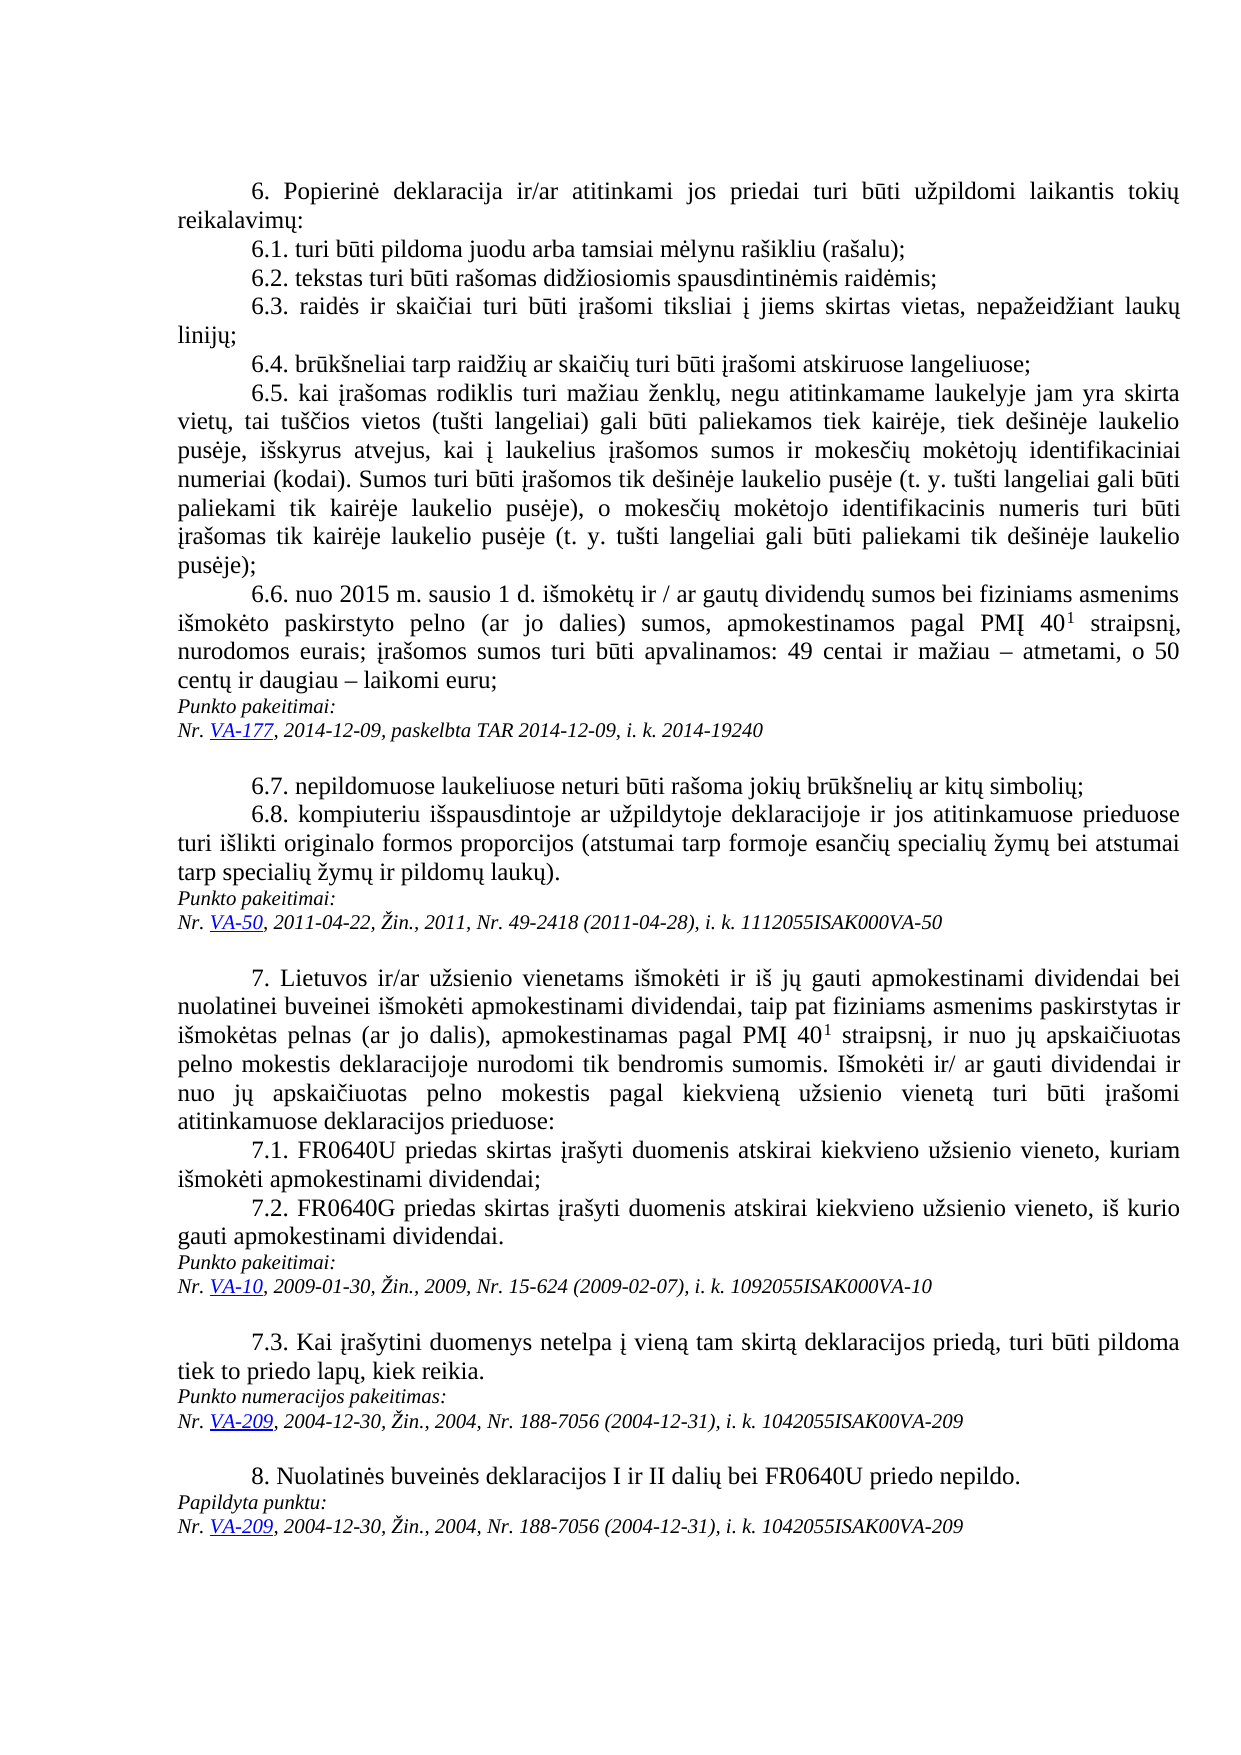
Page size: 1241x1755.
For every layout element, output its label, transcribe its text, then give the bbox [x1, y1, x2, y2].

text Nr. VA-177, 2014-12-09, paskelbta TAR 2014-12-09, i. k. 2014-19240 [177, 718, 1181, 742]
text Punkto pakeitimai: [177, 694, 1181, 718]
text 6.4. brūkšneliai tarp raidžių ar skaičių turi būti įrašomi atskiruose langeliuose; [177, 349, 1181, 378]
text 6.2. tekstas turi būti rašomas didžiosiomis spausdintinėmis raidėmis; [177, 263, 1181, 291]
text 6. Popierinė deklaracija ir/ar atitinkami jos priedai turi būti užpildomi laikantis tokių reikalavimų: [177, 176, 1181, 234]
text Nr. VA-209, 2004-12-30, Žin., 2004, Nr. 188-7056 (2004-12-31), i. k. 1042055ISAK00VA-209 [177, 1408, 1181, 1433]
text Punkto numeracijos pakeitimas: [177, 1384, 1181, 1408]
text Nr. VA-50, 2011-04-22, Žin., 2011, Nr. 49-2418 (2011-04-28), i. k. 1112055ISAK000VA-50 [177, 910, 1181, 934]
text 6.6. nuo 2015 m. sausio 1 d. išmokėtų ir / ar gautų dividendų sumos bei fiziniams asmenims išmokėto paskirstyto pelno (ar jo dalies) sumos, apmokestinamos pagal PMĮ 401 straipsnį, nurodomos eurais; įrašomos sumos turi būti apvalinamos: 49 centai ir mažiau – atmetami, o 50 centų ir daugiau – laikomi euru; [177, 579, 1181, 694]
text 7.2. FR0640G priedas skirtas įrašyti duomenis atskirai kiekvieno užsienio vieneto, iš kurio gauti apmokestinami dividendai. [177, 1193, 1181, 1250]
text Nr. VA-209, 2004-12-30, Žin., 2004, Nr. 188-7056 (2004-12-31), i. k. 1042055ISAK00VA-209 [177, 1514, 1181, 1538]
text 6.7. nepildomuose laukeliuose neturi būti rašoma jokių brūkšnelių ar kitų simbolių; [177, 771, 1181, 799]
text 7. Lietuvos ir/ar užsienio vienetams išmokėti ir iš jų gauti apmokestinami dividendai bei nuolatinei buveinei išmokėti apmokestinami dividendai, taip pat fiziniams asmenims paskirstytas ir išmokėtas pelnas (ar jo dalis), apmokestinamas pagal PMĮ 401 straipsnį, ir nuo jų apskaičiuotas pelno mokestis deklaracijoje nurodomi tik bendromis sumomis. Išmokėti ir/ ar gauti dividendai ir nuo jų apskaičiuotas pelno mokestis pagal kiekvieną užsienio vienetą turi būti įrašomi atitinkamuose deklaracijos prieduose: [177, 963, 1181, 1135]
text 7.3. Kai įrašytini duomenys netelpa į vieną tam skirtą deklaracijos priedą, turi būti pildoma tiek to priedo lapų, kiek reikia. [177, 1327, 1181, 1384]
text 7.1. FR0640U priedas skirtas įrašyti duomenis atskirai kiekvieno užsienio vieneto, kuriam išmokėti apmokestinami dividendai; [177, 1135, 1181, 1193]
text Punkto pakeitimai: [177, 886, 1181, 910]
text Nr. VA-10, 2009-01-30, Žin., 2009, Nr. 15-624 (2009-02-07), i. k. 1092055ISAK000VA-10 [177, 1274, 1181, 1298]
text Papildyta punktu: [177, 1490, 1181, 1514]
text Punkto pakeitimai: [177, 1250, 1181, 1274]
text 6.1. turi būti pildoma juodu arba tamsiai mėlynu rašikliu (rašalu); [177, 234, 1181, 263]
text 6.5. kai įrašomas rodiklis turi mažiau ženklų, negu atitinkamame laukelyje jam yra skirta vietų, tai tuščios vietos (tušti langeliai) gali būti paliekamos tiek kairėje, tiek dešinėje laukelio pusėje, išskyrus atvejus, kai į laukelius įrašomos sumos ir mokesčių mokėtojų identifikaciniai numeriai (kodai). Sumos turi būti įrašomos tik dešinėje laukelio pusėje (t. y. tušti langeliai gali būti paliekami tik kairėje laukelio pusėje), o mokesčių mokėtojo identifikacinis numeris turi būti įrašomas tik kairėje laukelio pusėje (t. y. tušti langeliai gali būti paliekami tik dešinėje laukelio pusėje); [177, 378, 1181, 579]
text 6.3. raidės ir skaičiai turi būti įrašomi tiksliai į jiems skirtas vietas, nepažeidžiant laukų linijų; [177, 291, 1181, 349]
text 6.8. kompiuteriu išspausdintoje ar užpildytoje deklaracijoje ir jos atitinkamuose prieduose turi išlikti originalo formos proporcijos (atstumai tarp formoje esančių specialių žymų bei atstumai tarp specialių žymų ir pildomų laukų). [177, 799, 1181, 886]
text 8. Nuolatinės buveinės deklaracijos I ir II dalių bei FR0640U priedo nepildo. [177, 1461, 1181, 1490]
